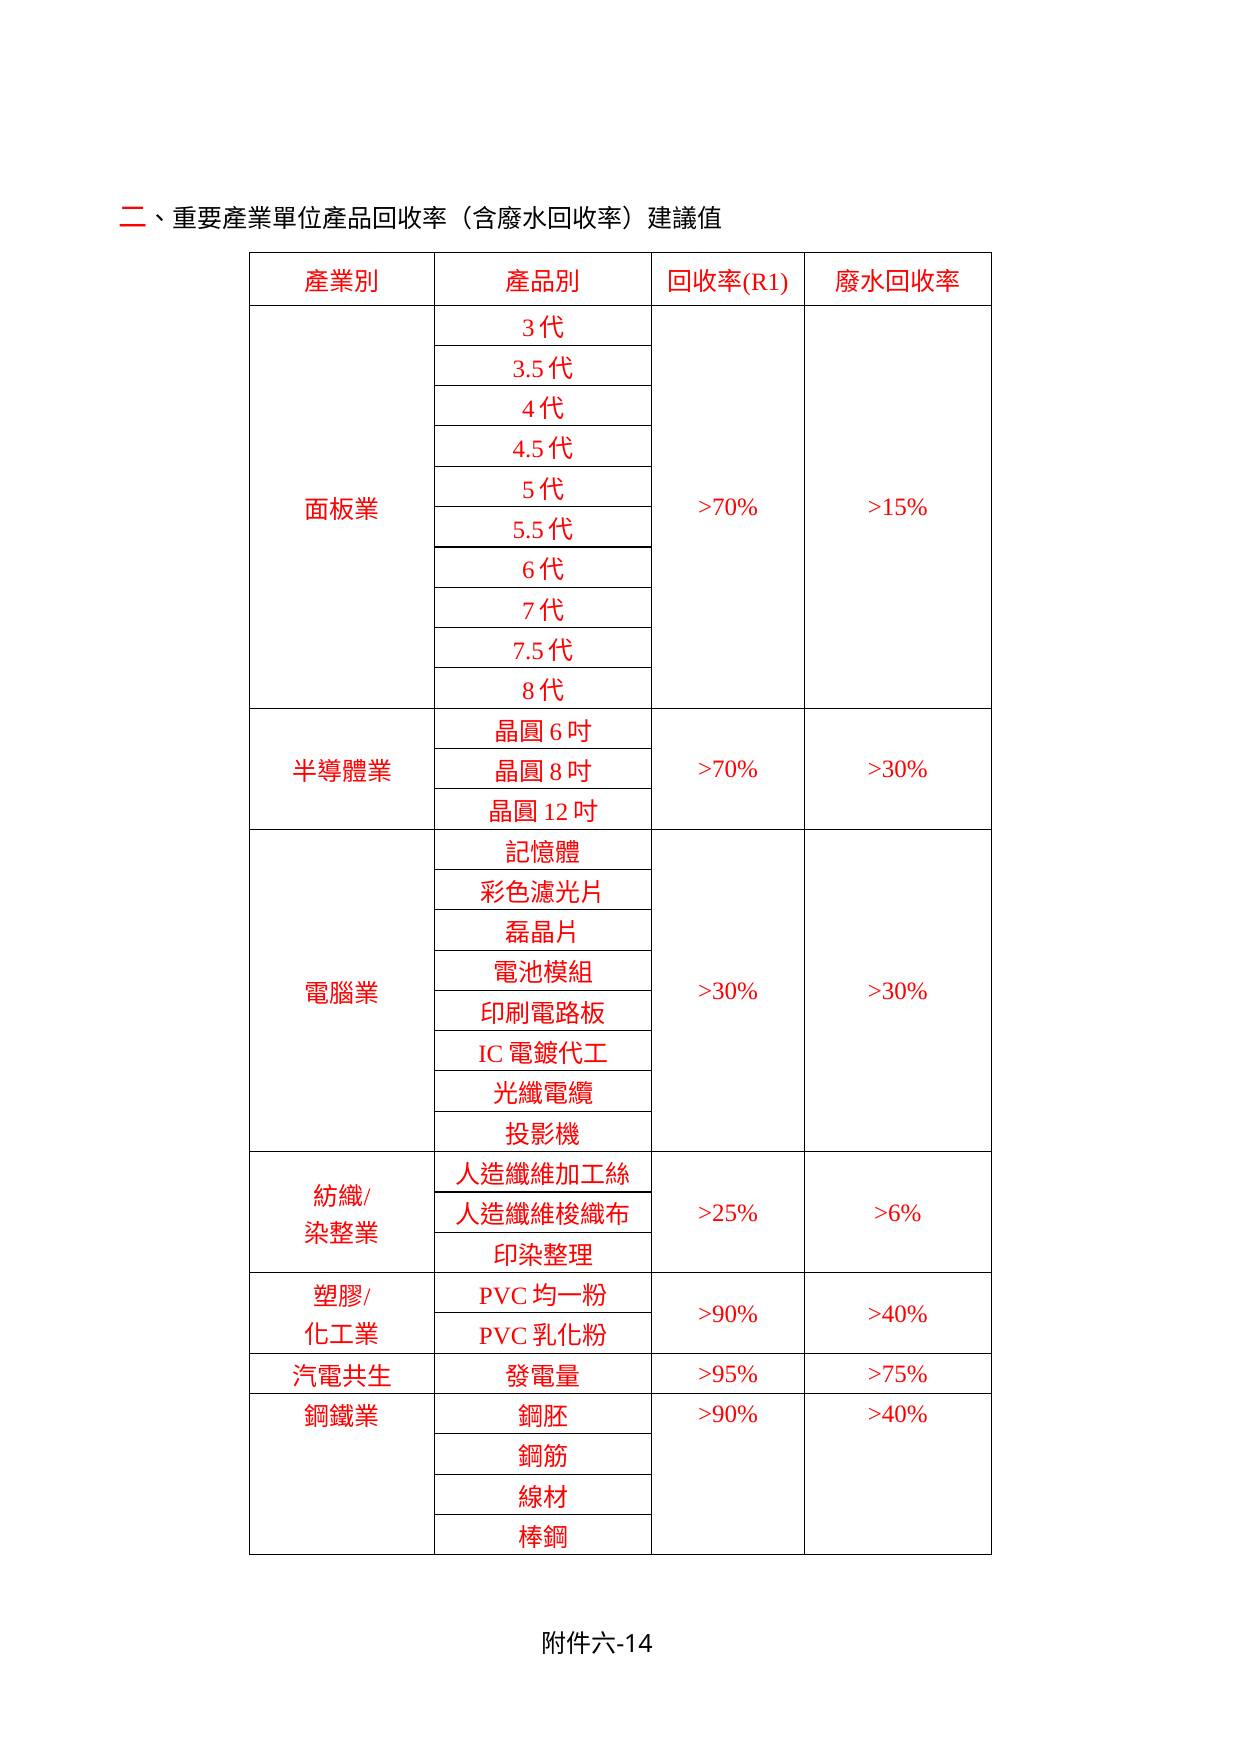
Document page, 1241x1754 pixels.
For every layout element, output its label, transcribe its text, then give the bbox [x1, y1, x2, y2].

table_cell 5.5代 [435, 507, 651, 546]
table_cell 磊晶片 [435, 910, 651, 949]
table_cell >90% [652, 1273, 804, 1353]
table_header 廢水回收率 [805, 253, 991, 304]
table_cell 棒鋼 [435, 1515, 651, 1554]
table_cell 彩色濾光片 [435, 870, 651, 909]
table_cell 電腦業 [250, 830, 434, 1151]
table_cell 鋼筋 [435, 1434, 651, 1473]
table_cell 7.5代 [435, 628, 651, 667]
table_cell 4.5代 [435, 426, 651, 466]
table_cell 晶圓8吋 [435, 749, 651, 788]
table_cell >70% [652, 306, 804, 708]
table_cell >90% [652, 1394, 804, 1554]
table_cell 7代 [435, 588, 651, 627]
table_cell 晶圓12吋 [435, 789, 651, 828]
table_cell IC電鍍代工 [435, 1031, 651, 1070]
table_header 產業別 [250, 253, 434, 304]
table_cell 面板業 [250, 306, 434, 708]
table_cell 4代 [435, 386, 651, 425]
table_cell 人造纖維梭織布 [435, 1193, 651, 1232]
table_header 回收率(R1) [652, 253, 804, 304]
table_cell >40% [805, 1273, 991, 1353]
table_cell >15% [805, 306, 991, 708]
table_cell 記憶體 [435, 830, 651, 869]
table_cell 鋼胚 [435, 1394, 651, 1433]
table_cell 光纖電纜 [435, 1071, 651, 1111]
table_cell 紡織/ 染整業 [250, 1152, 434, 1272]
table_cell 印染整理 [435, 1233, 651, 1272]
table_cell 印刷電路板 [435, 991, 651, 1030]
table_cell 5代 [435, 467, 651, 506]
table_cell >95% [652, 1354, 804, 1393]
table_cell 晶圓6吋 [435, 709, 651, 748]
table_cell >6% [805, 1152, 991, 1272]
table_cell 人造纖維加工絲 [435, 1152, 651, 1191]
table_header 產品別 [435, 253, 651, 304]
table_cell 8代 [435, 668, 651, 708]
table_cell 汽電共生 [250, 1354, 434, 1393]
table_cell >30% [652, 830, 804, 1151]
table_cell >30% [805, 709, 991, 828]
table_cell 發電量 [435, 1354, 651, 1393]
table_cell 鋼鐵業 [250, 1394, 434, 1554]
table_cell 3代 [435, 306, 651, 345]
table_cell 投影機 [435, 1112, 651, 1151]
table_cell 塑膠/ 化工業 [250, 1273, 434, 1353]
table_cell 線材 [435, 1475, 651, 1514]
table_cell 6代 [435, 548, 651, 587]
table_cell PVC乳化粉 [435, 1313, 651, 1353]
table_cell >70% [652, 709, 804, 828]
text 二、重要產業單位產品回收率（含廢水回收率）建議值 [118, 177, 1122, 252]
table_cell >75% [805, 1354, 991, 1393]
table_cell 電池模組 [435, 951, 651, 990]
table_cell >25% [652, 1152, 804, 1272]
table_cell >30% [805, 830, 991, 1151]
table_cell 半導體業 [250, 709, 434, 828]
table_cell PVC均一粉 [435, 1273, 651, 1312]
table_cell 3.5代 [435, 346, 651, 385]
table_cell >40% [805, 1394, 991, 1554]
